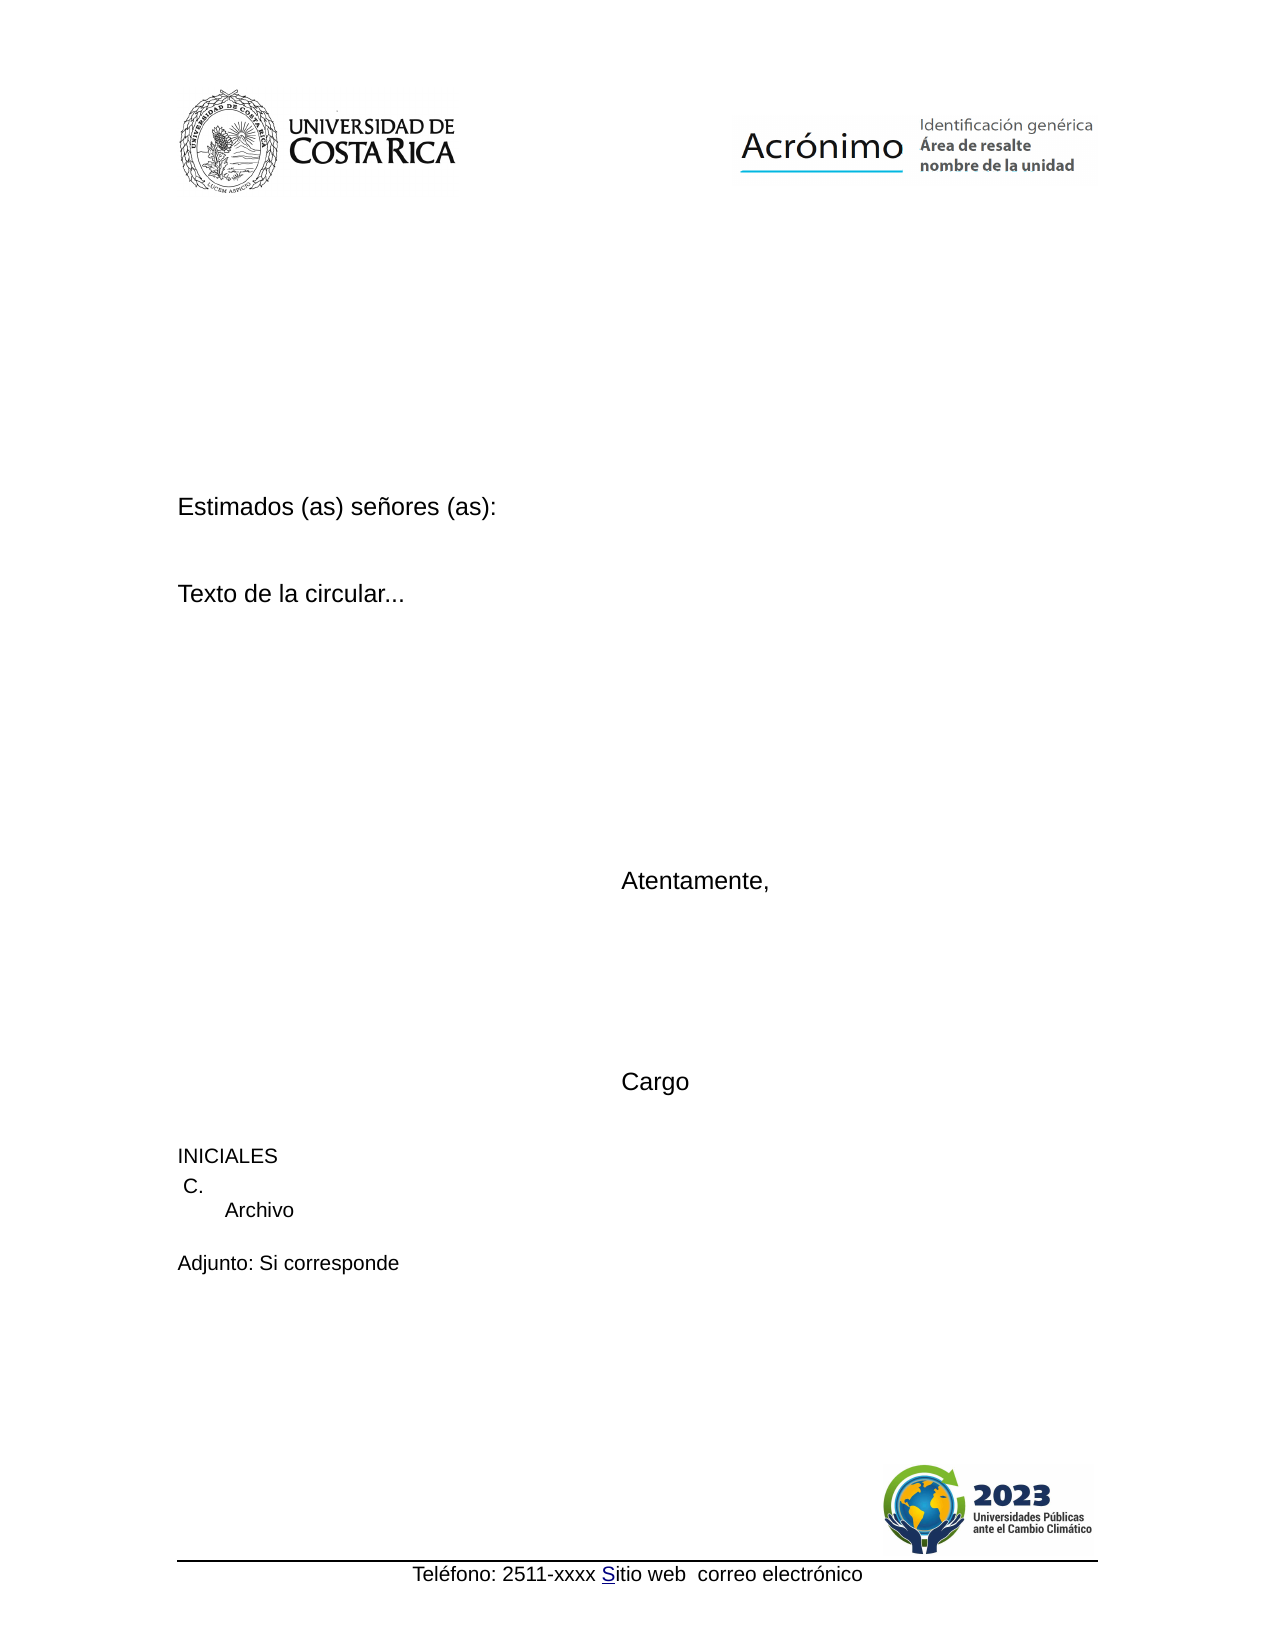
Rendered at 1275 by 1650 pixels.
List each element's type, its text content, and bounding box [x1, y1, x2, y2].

text <MARCA_FIRMA_DIGITAL> [177, 1010, 1098, 1038]
text INICIALES [177, 1144, 1098, 1168]
text Adjunto: Si corresponde [177, 1251, 1098, 1275]
text Estimados (as) señores (as): [177, 492, 1098, 521]
text <remitente> [177, 1038, 1098, 1067]
text <Fecha> [177, 313, 1098, 341]
text Cargo [177, 1067, 1098, 1096]
picture [177, 87, 460, 197]
table_header <Copia> Archivo [219, 1168, 1098, 1227]
table_header C. [177, 1168, 219, 1227]
picture [882, 1464, 1094, 1556]
picture [731, 115, 1098, 186]
text Atentamente, [177, 866, 1098, 895]
text Texto de la circular... [177, 578, 1098, 607]
text <CIRCULAR> [177, 341, 1098, 375]
